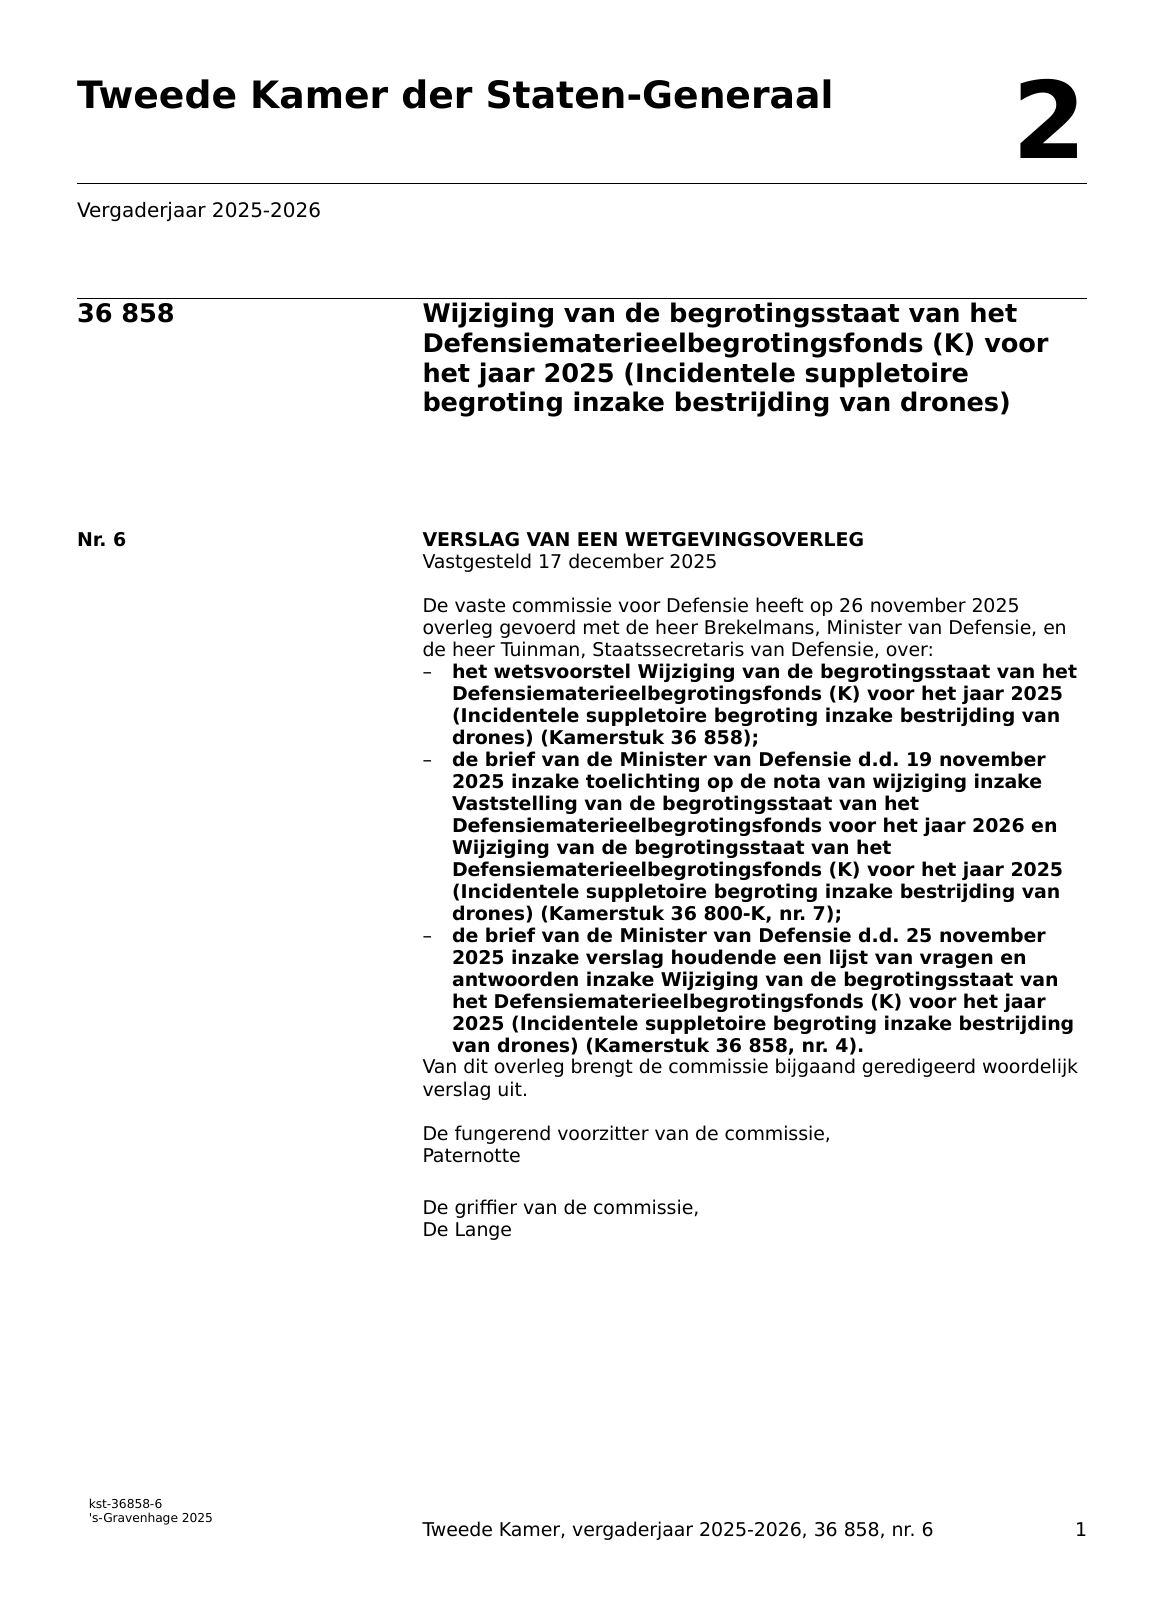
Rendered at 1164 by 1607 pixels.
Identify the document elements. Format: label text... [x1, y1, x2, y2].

text De griffier van de commissie, De Lange [422, 1197, 1087, 1241]
text De vaste commissie voor Defensie heeft op 26 november 2025 overleg gevoerd met de heer Brekelmans, Minister van Defensie, en de heer Tuinman, Staatssecretaris van Defensie, over: [422, 595, 1087, 661]
text 's-Gravenhage 2025 [88, 1511, 323, 1525]
table_header Tweede Kamer der Staten-Generaal [77, 59, 886, 183]
text – het wetsvoorstel Wijziging van de begrotingsstaat van het Defensiematerieelbegrotingsfonds (K) voor het jaar 2025 (Incidentele suppletoire begroting inzake bestrijding van drones) (Kamerstuk 36 858); [422, 661, 1087, 749]
subtitle 36 858 Wijziging van de begrotingsstaat van het Defensiematerieelbegrotingsfonds (K) voor het jaar 2025 (Incidentele suppletoire begroting inzake bestrijding van drones) [77, 299, 1087, 418]
text Vastgesteld 17 december 2025 [422, 551, 1087, 573]
table_cell Vergaderjaar 2025-2026 [77, 184, 1087, 298]
text Van dit overleg brengt de commissie bijgaand geredigeerd woordelijk verslag uit. [422, 1056, 1087, 1100]
subtitle Nr. 6 VERSLAG VAN EEN WETGEVINGSOVERLEG [77, 529, 1087, 551]
text De fungerend voorzitter van de commissie, [422, 1123, 1087, 1144]
text – de brief van de Minister van Defensie d.d. 19 november 2025 inzake toelichting op de nota van wijziging inzake Vaststelling van de begrotingsstaat van het Defensiematerieelbegrotingsfonds voor het jaar 2026 en Wijziging van de begrotingsstaat van het Defensiematerieelbegrotingsfonds (K) voor het jaar 2025 (Incidentele suppletoire begroting inzake bestrijding van drones) (Kamerstuk 36 800-K, nr. 7); [422, 749, 1087, 924]
text – de brief van de Minister van Defensie d.d. 25 november 2025 inzake verslag houdende een lijst van vragen en antwoorden inzake Wijziging van de begrotingsstaat van het Defensiematerieelbegrotingsfonds (K) voor het jaar 2025 (Incidentele suppletoire begroting inzake bestrijding van drones) (Kamerstuk 36 858, nr. 4). [422, 924, 1087, 1056]
table_header 2 [886, 59, 1087, 183]
text kst-36858-6 [88, 1497, 323, 1511]
text Paternotte [422, 1144, 1087, 1167]
